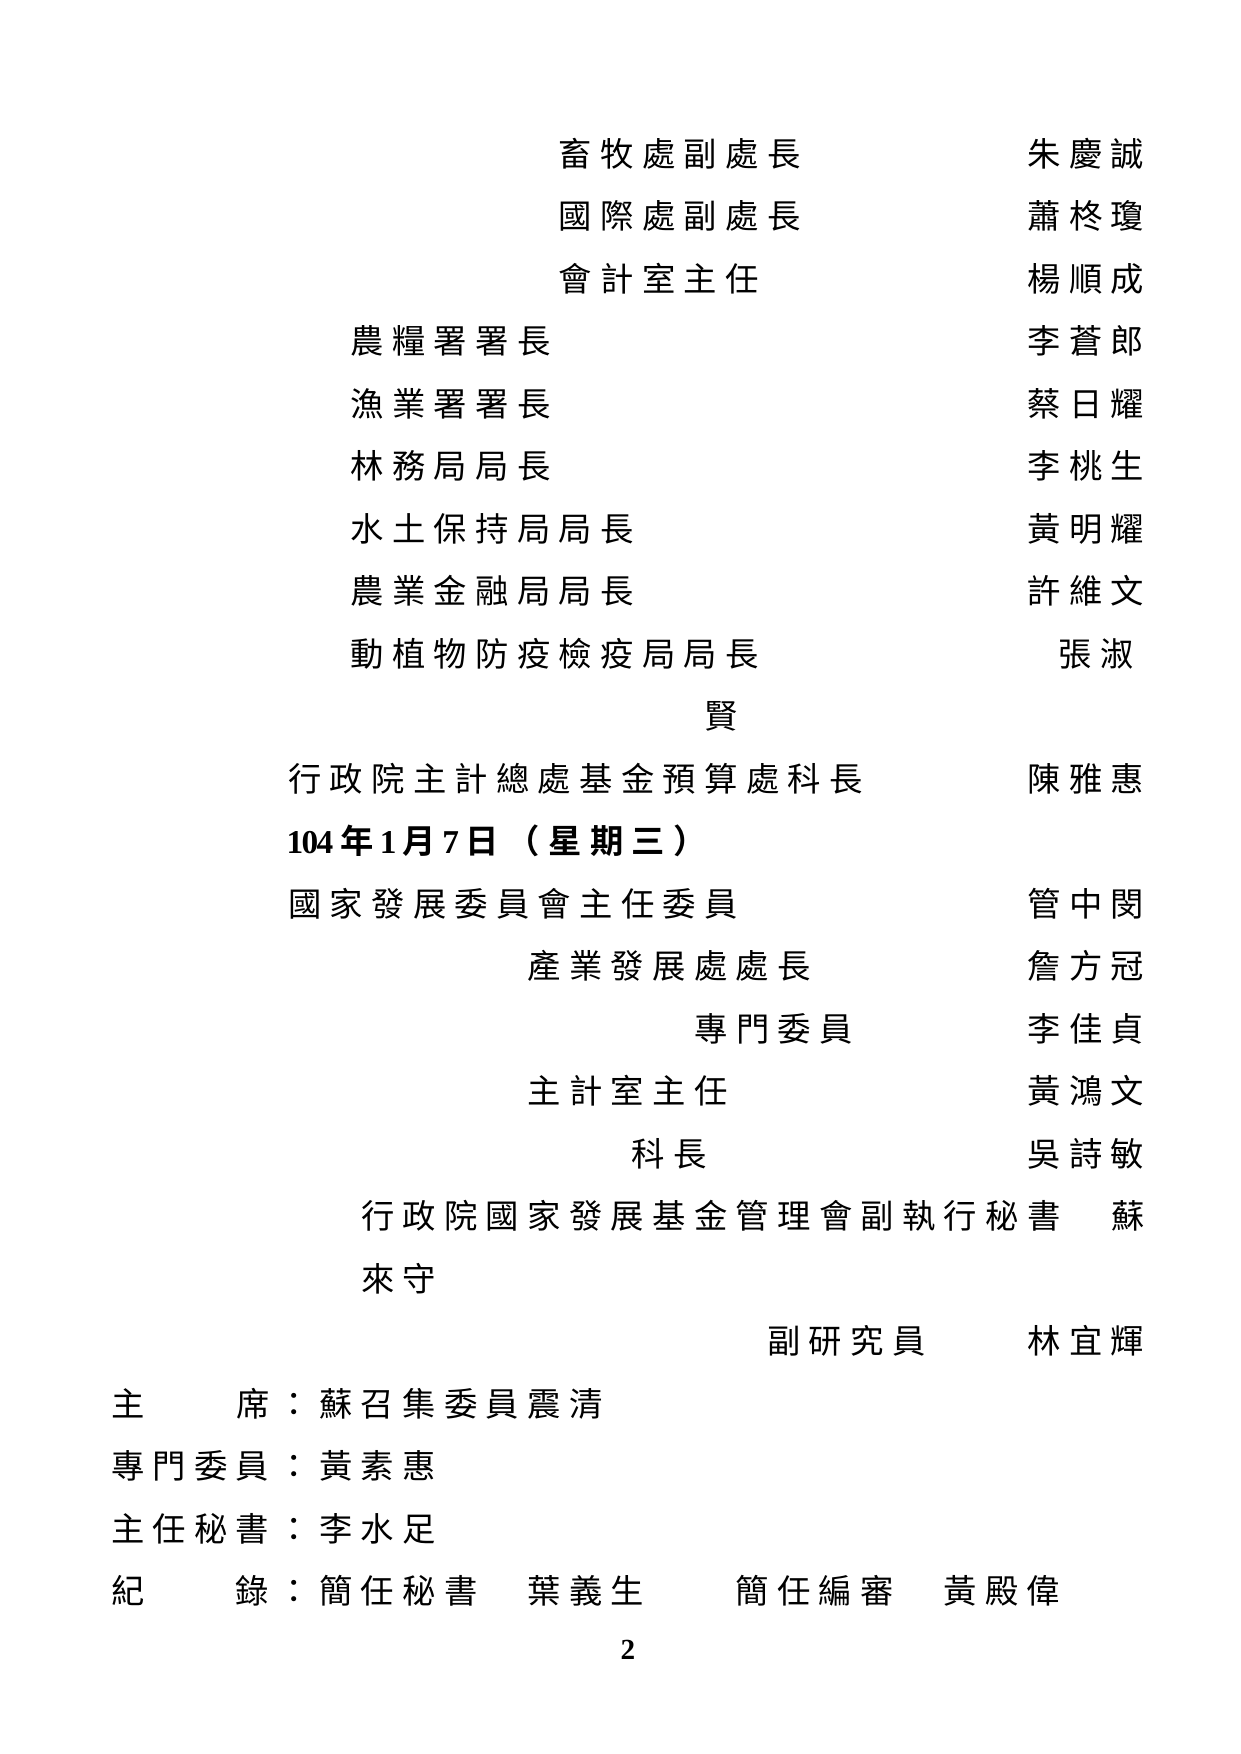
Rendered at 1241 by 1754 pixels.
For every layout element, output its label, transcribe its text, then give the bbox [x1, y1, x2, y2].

text 水土保持局局長 黃明耀 [343, 485, 1148, 548]
text 動植物防疫檢疫局局長 張淑賢 [343, 610, 1148, 735]
text 國際處副處長 蕭柊瓊 [551, 173, 1148, 235]
text 紀 錄：簡任秘書 葉義生 簡任編審 黃殿偉 [107, 1548, 1163, 1610]
text 國家發展委員會主任委員 管中閔 [279, 860, 1148, 923]
text 104年1月7日（星期三） [280, 798, 1148, 860]
text 林務局局長 李桃生 [343, 423, 1148, 485]
text 畜牧處副處長 朱慶誠 [551, 110, 1148, 173]
text 漁業署署長 蔡日耀 [343, 360, 1148, 423]
text 會計室主任 楊順成 [551, 235, 1148, 298]
text 主 席：蘇召集委員震清 [107, 1360, 1148, 1423]
text 專門委員：黃素惠 [107, 1423, 1119, 1485]
text 行政院國家發展基金管理會副執行秘書 蘇來守 [349, 1173, 1148, 1298]
text 農糧署署長 李蒼郎 [343, 298, 1148, 360]
text 農業金融局局長 許維文 [343, 548, 1148, 610]
text 科長 吳詩敏 [384, 1110, 1148, 1173]
text 主任秘書：李水足 [107, 1485, 1119, 1548]
text 副研究員 林宜輝 [384, 1298, 1148, 1360]
text 主計室主任 黃鴻文 [384, 1048, 1148, 1110]
text 產業發展處處長 詹方冠 [384, 923, 1148, 985]
text 專門委員 李佳貞 [384, 985, 1148, 1048]
text 行政院主計總處基金預算處科長 陳雅惠 [274, 735, 1148, 798]
